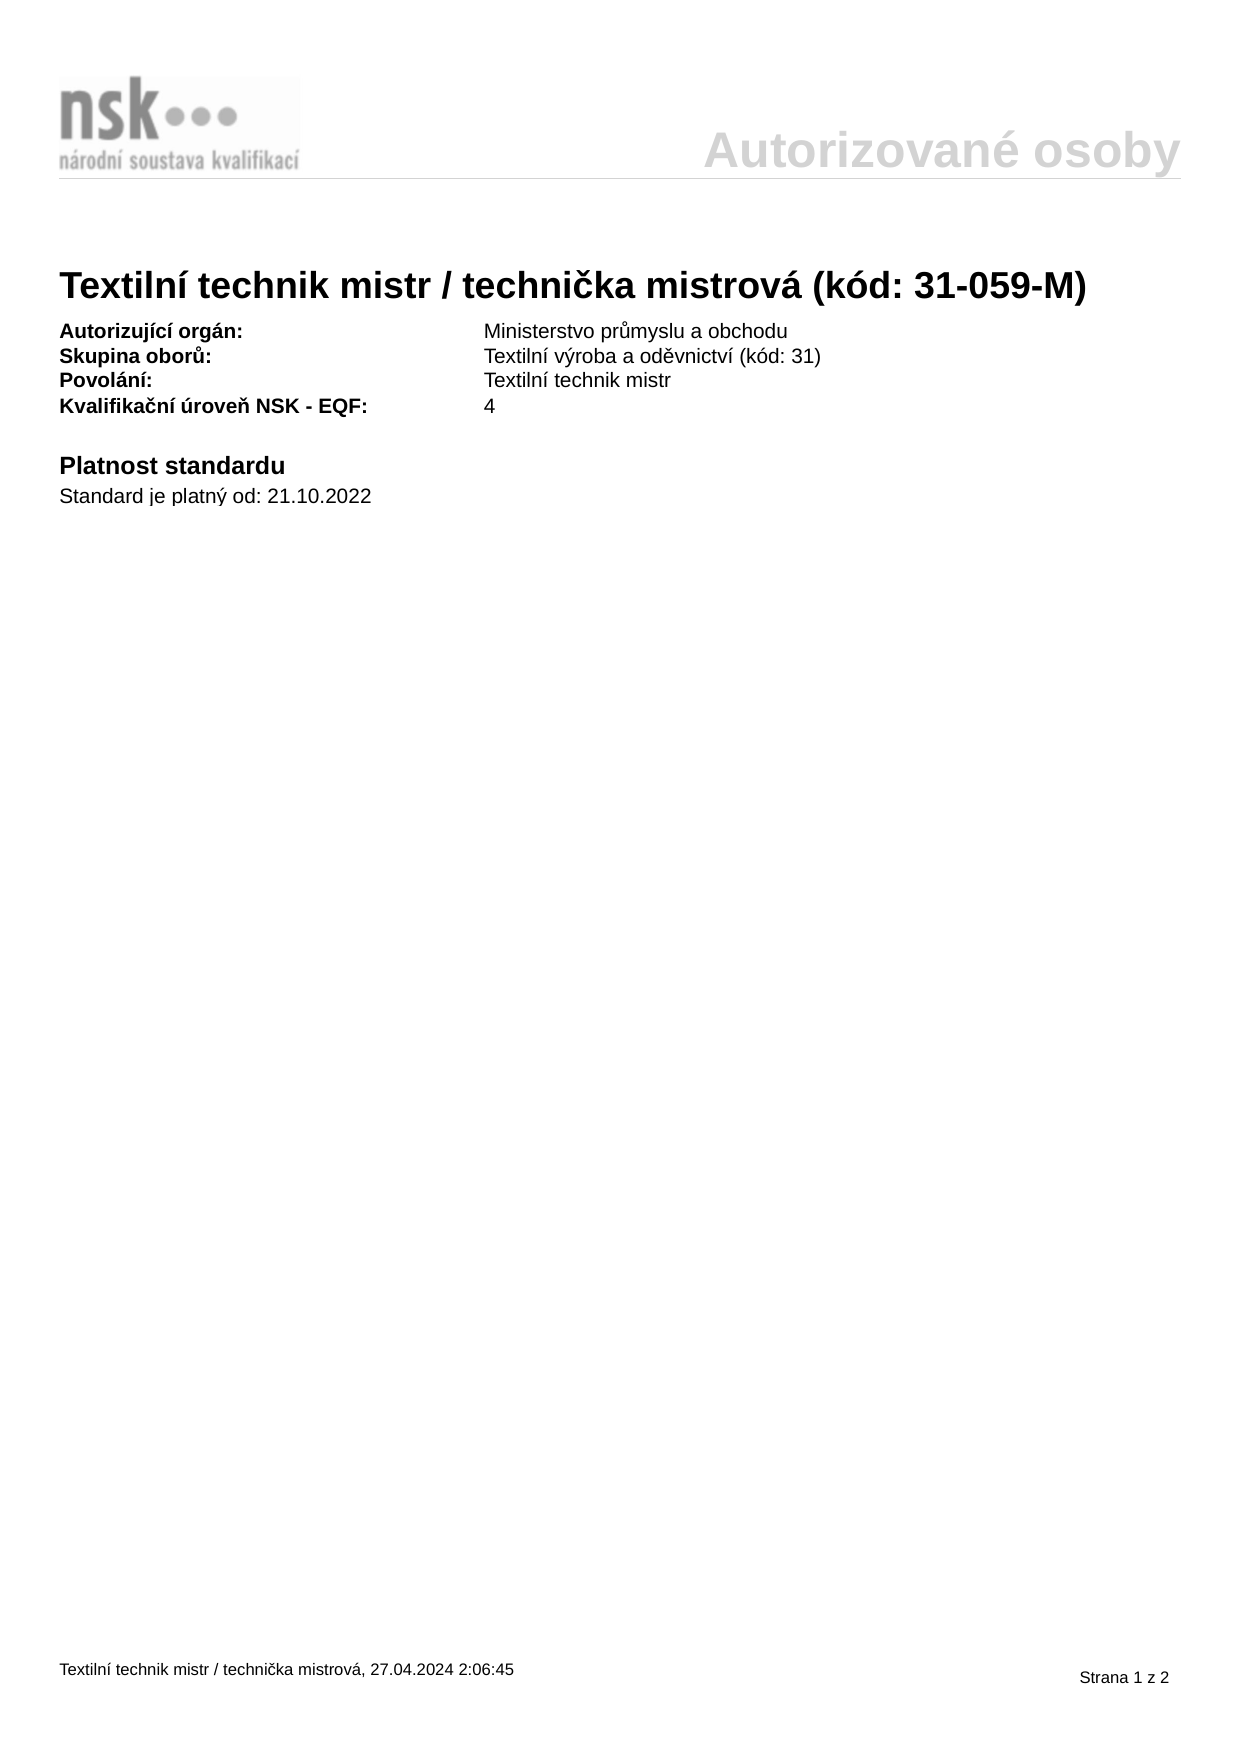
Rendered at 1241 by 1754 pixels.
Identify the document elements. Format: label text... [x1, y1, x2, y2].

picture [58, 59, 621, 172]
table_cell [620, 418, 626, 447]
table_cell [484, 1106, 620, 1383]
table_cell [59, 307, 483, 319]
table_cell Povolání: [59, 368, 483, 392]
table_cell [862, 418, 1169, 447]
table_cell Textilní technik mistr / technička mistrová, 27.04.2024 2:06:45 [59, 1660, 862, 1696]
table_cell [626, 806, 862, 1106]
table_cell [1169, 418, 1181, 447]
table_cell [1169, 806, 1181, 1106]
table_cell [620, 1106, 626, 1383]
table_cell [1169, 307, 1181, 319]
table_cell [1169, 196, 1181, 224]
table_cell Strana 1 z 2 [862, 1660, 1169, 1696]
table_cell [620, 307, 626, 319]
table_cell [626, 307, 862, 319]
table_header Autorizované osoby [626, 59, 1181, 178]
table_cell [59, 806, 483, 1106]
table_header [621, 59, 626, 172]
table_cell [59, 196, 483, 224]
table_cell [862, 196, 1169, 224]
table_cell [862, 1106, 1169, 1383]
table_cell Textilní technik mistr / technička mistrová (kód: 31-059-M) [59, 224, 1181, 307]
table_cell [862, 806, 1169, 1106]
table_cell [1169, 506, 1181, 806]
table_cell Autorizující orgán: [59, 319, 483, 343]
table_cell [484, 172, 620, 178]
table_cell [620, 506, 626, 806]
table_cell Textilní výroba a oděvnictví (kód: 31) [484, 344, 1181, 368]
table_cell [1169, 1660, 1181, 1696]
table_cell [626, 1384, 862, 1659]
table_cell [626, 506, 862, 806]
table_cell Skupina oborů: [59, 344, 483, 368]
table_cell [484, 806, 620, 1106]
table_cell [862, 307, 1169, 319]
table_cell [620, 806, 626, 1106]
table_cell [59, 418, 483, 447]
table_cell [484, 307, 620, 319]
table_cell [484, 1384, 620, 1659]
table_cell [484, 196, 620, 224]
table_cell [862, 506, 1169, 806]
table_cell [626, 1106, 862, 1383]
table_cell [626, 196, 862, 224]
table_cell [626, 418, 862, 447]
table_cell Textilní technik mistr [484, 368, 1181, 393]
table_cell [59, 1384, 483, 1659]
table_cell Standard je platný od: 21.10.2022 [59, 484, 1181, 506]
table_cell [620, 1384, 626, 1659]
table_cell 4 [484, 394, 1181, 417]
table_cell [59, 172, 483, 178]
table_cell [484, 418, 620, 447]
table_cell [484, 506, 620, 806]
table_cell Kvalifikační úroveň NSK - EQF: [59, 394, 483, 417]
table_cell [1169, 1106, 1181, 1383]
table_cell [1169, 1384, 1181, 1659]
table_cell Platnost standardu [59, 448, 1181, 483]
table_cell [59, 1106, 483, 1383]
table_cell Ministerstvo průmyslu a obchodu [484, 319, 1181, 344]
table_cell [59, 179, 1181, 196]
table_cell [620, 196, 626, 224]
table_cell [862, 1384, 1169, 1659]
table_cell [59, 506, 483, 806]
